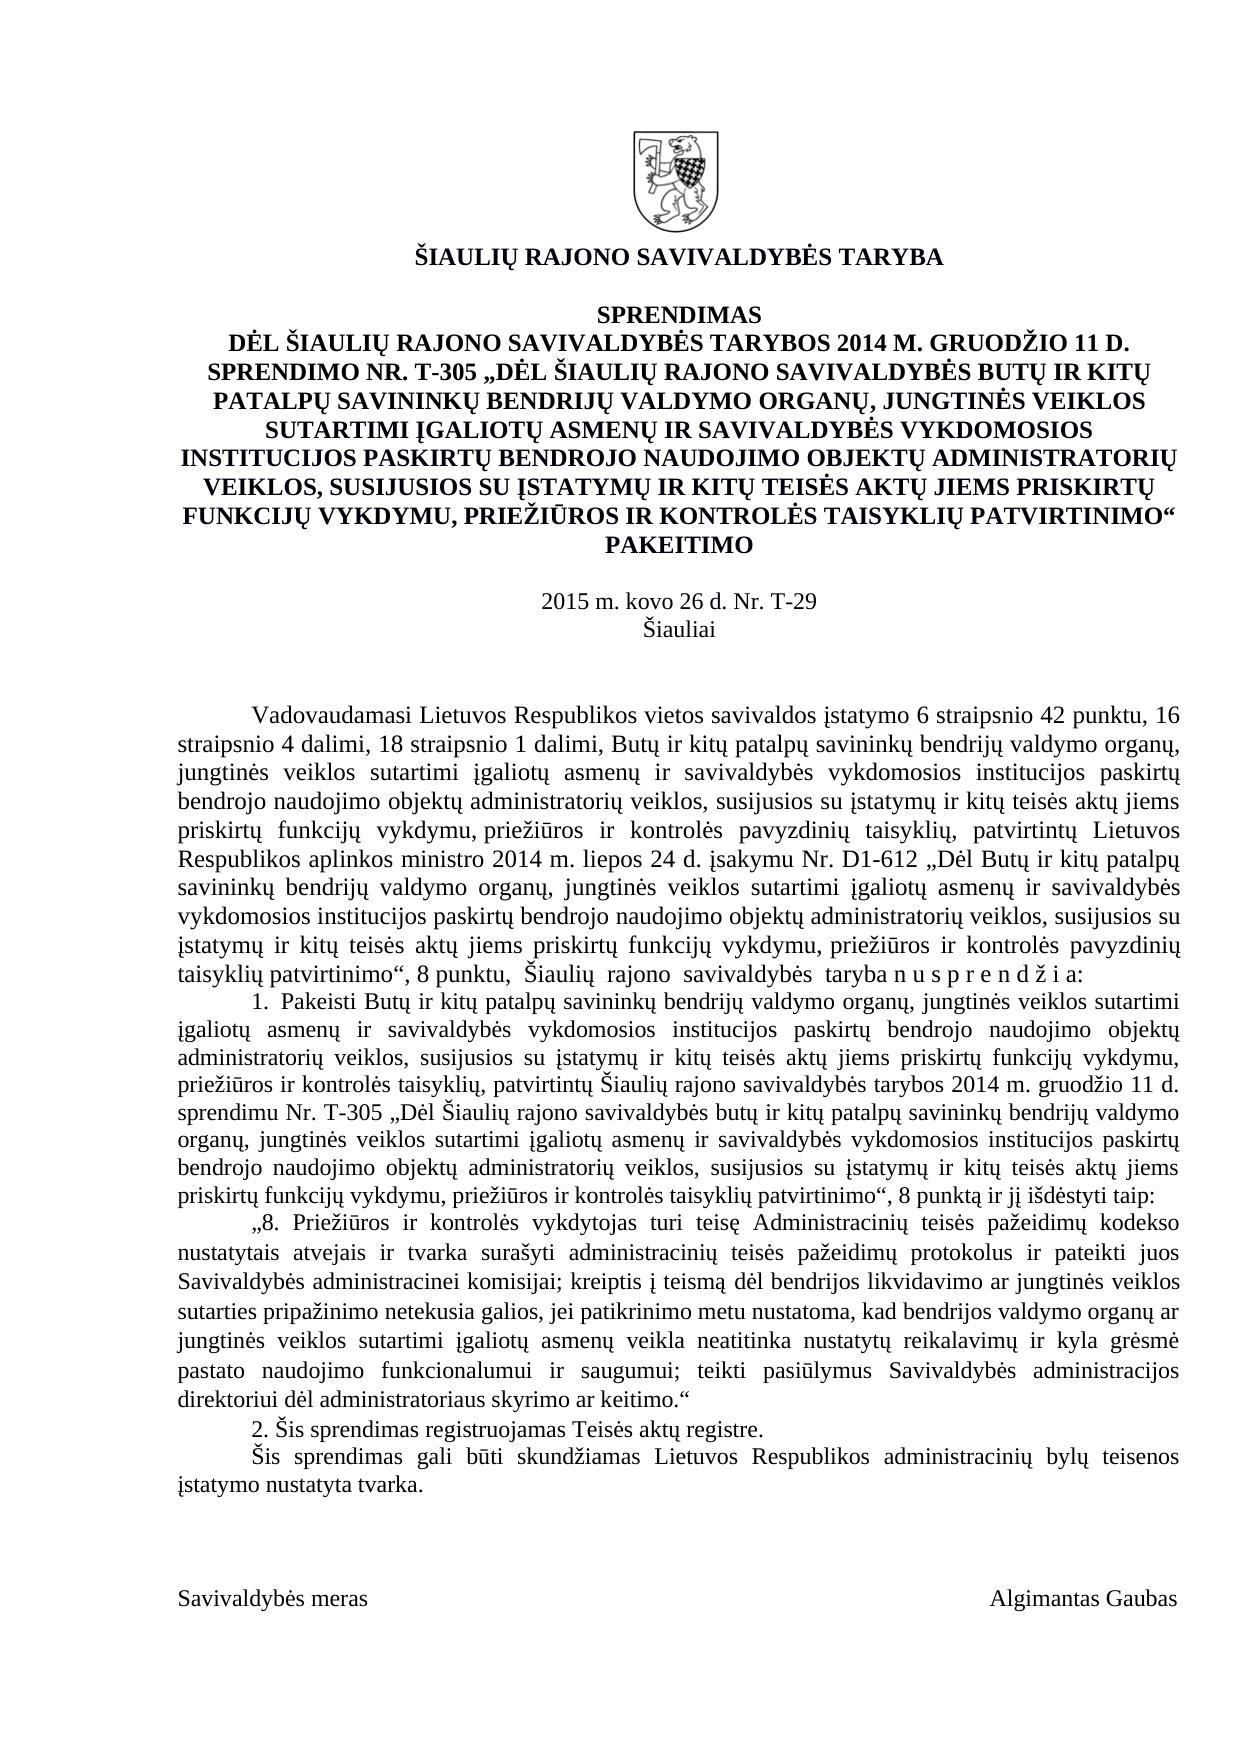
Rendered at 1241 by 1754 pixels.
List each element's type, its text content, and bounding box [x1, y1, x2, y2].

text DĖL ŠIAULIŲ RAJONO SAVIVALDYBĖS TARYBOS 2014 M. GRUODŽIO 11 D. SPRENDIMO NR. T-305 „DĖL ŠIAULIŲ RAJONO SAVIVALDYBĖS BUTŲ IR KITŲ PATALPŲ SAVININKŲ BENDRIJŲ VALDYMO ORGANŲ, JUNGTINĖS VEIKLOS SUTARTIMI ĮGALIOTŲ ASMENŲ IR SAVIVALDYBĖS VYKDOMOSIOS INSTITUCIJOS PASKIRTŲ BENDROJO NAUDOJIMO OBJEKTŲ ADMINISTRATORIŲ VEIKLOS, SUSIJUSIOS SU ĮSTATYMŲ IR KITŲ TEISĖS AKTŲ JIEMS PRISKIRTŲ FUNKCIJŲ VYKDYMU, PRIEŽIŪROS IR KONTROLĖS TAISYKLIŲ PATVIRTINIMO“ PAKEITIMO [177, 328, 1181, 558]
text 1. Pakeisti Butų ir kitų patalpų savininkų bendrijų valdymo organų, jungtinės veiklos sutartimi įgaliotų asmenų ir savivaldybės vykdomosios institucijos paskirtų bendrojo naudojimo objektų administratorių veiklos, susijusios su įstatymų ir kitų teisės aktų jiems priskirtų funkcijų vykdymu, priežiūros ir kontrolės taisyklių, patvirtintų Šiaulių rajono savivaldybės tarybos 2014 m. gruodžio 11 d. sprendimu Nr. T-305 „Dėl Šiaulių rajono savivaldybės butų ir kitų patalpų savininkų bendrijų valdymo organų, jungtinės veiklos sutartimi įgaliotų asmenų ir savivaldybės vykdomosios institucijos paskirtų bendrojo naudojimo objektų administratorių veiklos, susijusios su įstatymų ir kitų teisės aktų jiems priskirtų funkcijų vykdymu, priežiūros ir kontrolės taisyklių patvirtinimo“, 8 punktą ir jį išdėstyti taip: [177, 987, 1181, 1208]
text „8. Priežiūros ir kontrolės vykdytojas turi teisę Administracinių teisės pažeidimų kodekso nustatytais atvejais ir tvarka surašyti administracinių teisės pažeidimų protokolus ir pateikti juos Savivaldybės administracinei komisijai; kreiptis į teismą dėl bendrijos likvidavimo ar jungtinės veiklos sutarties pripažinimo netekusia galios, jei patikrinimo metu nustatoma, kad bendrijos valdymo organų ar jungtinės veiklos sutartimi įgaliotų asmenų veikla neatitinka nustatytų reikalavimų ir kyla grėsmė pastato naudojimo funkcionalumui ir saugumui; teikti pasiūlymus Savivaldybės administracijos direktoriui dėl administratoriaus skyrimo ar keitimo.“ [177, 1208, 1181, 1413]
text Vadovaudamasi Lietuvos Respublikos vietos savivaldos įstatymo 6 straipsnio 42 punktu, 16 straipsnio 4 dalimi, 18 straipsnio 1 dalimi, Butų ir kitų patalpų savininkų bendrijų valdymo organų, jungtinės veiklos sutartimi įgaliotų asmenų ir savivaldybės vykdomosios institucijos paskirtų bendrojo naudojimo objektų administratorių veiklos, susijusios su įstatymų ir kitų teisės aktų jiems priskirtų funkcijų vykdymu, priežiūros ir kontrolės pavyzdinių taisyklių, patvirtintų Lietuvos Respublikos aplinkos ministro 2014 m. liepos 24 d. įsakymu Nr. D1-612 „Dėl Butų ir kitų patalpų savininkų bendrijų valdymo organų, jungtinės veiklos sutartimi įgaliotų asmenų ir savivaldybės vykdomosios institucijos paskirtų bendrojo naudojimo objektų administratorių veiklos, susijusios su įstatymų ir kitų teisės aktų jiems priskirtų funkcijų vykdymu, priežiūros ir kontrolės pavyzdinių taisyklių patvirtinimo“, 8 punktu, Šiaulių rajono savivaldybės taryba n u s p r e n d ž i a: [177, 700, 1181, 987]
text Savivaldybės meras Algimantas Gaubas [177, 1584, 1181, 1611]
text SPRENDIMAS [177, 300, 1181, 328]
text 2. Šis sprendimas registruojamas Teisės aktų registre. [177, 1414, 1181, 1442]
text ŠIAULIŲ RAJONO SAVIVALDYBĖS TARYBA [177, 242, 1181, 271]
text Šis sprendimas gali būti skundžiamas Lietuvos Respublikos administracinių bylų teisenos įstatymo nustatyta tvarka. [177, 1442, 1181, 1497]
text Šiauliai [177, 615, 1181, 642]
text 2015 m. kovo 26 d. Nr. T-29 [177, 587, 1181, 615]
